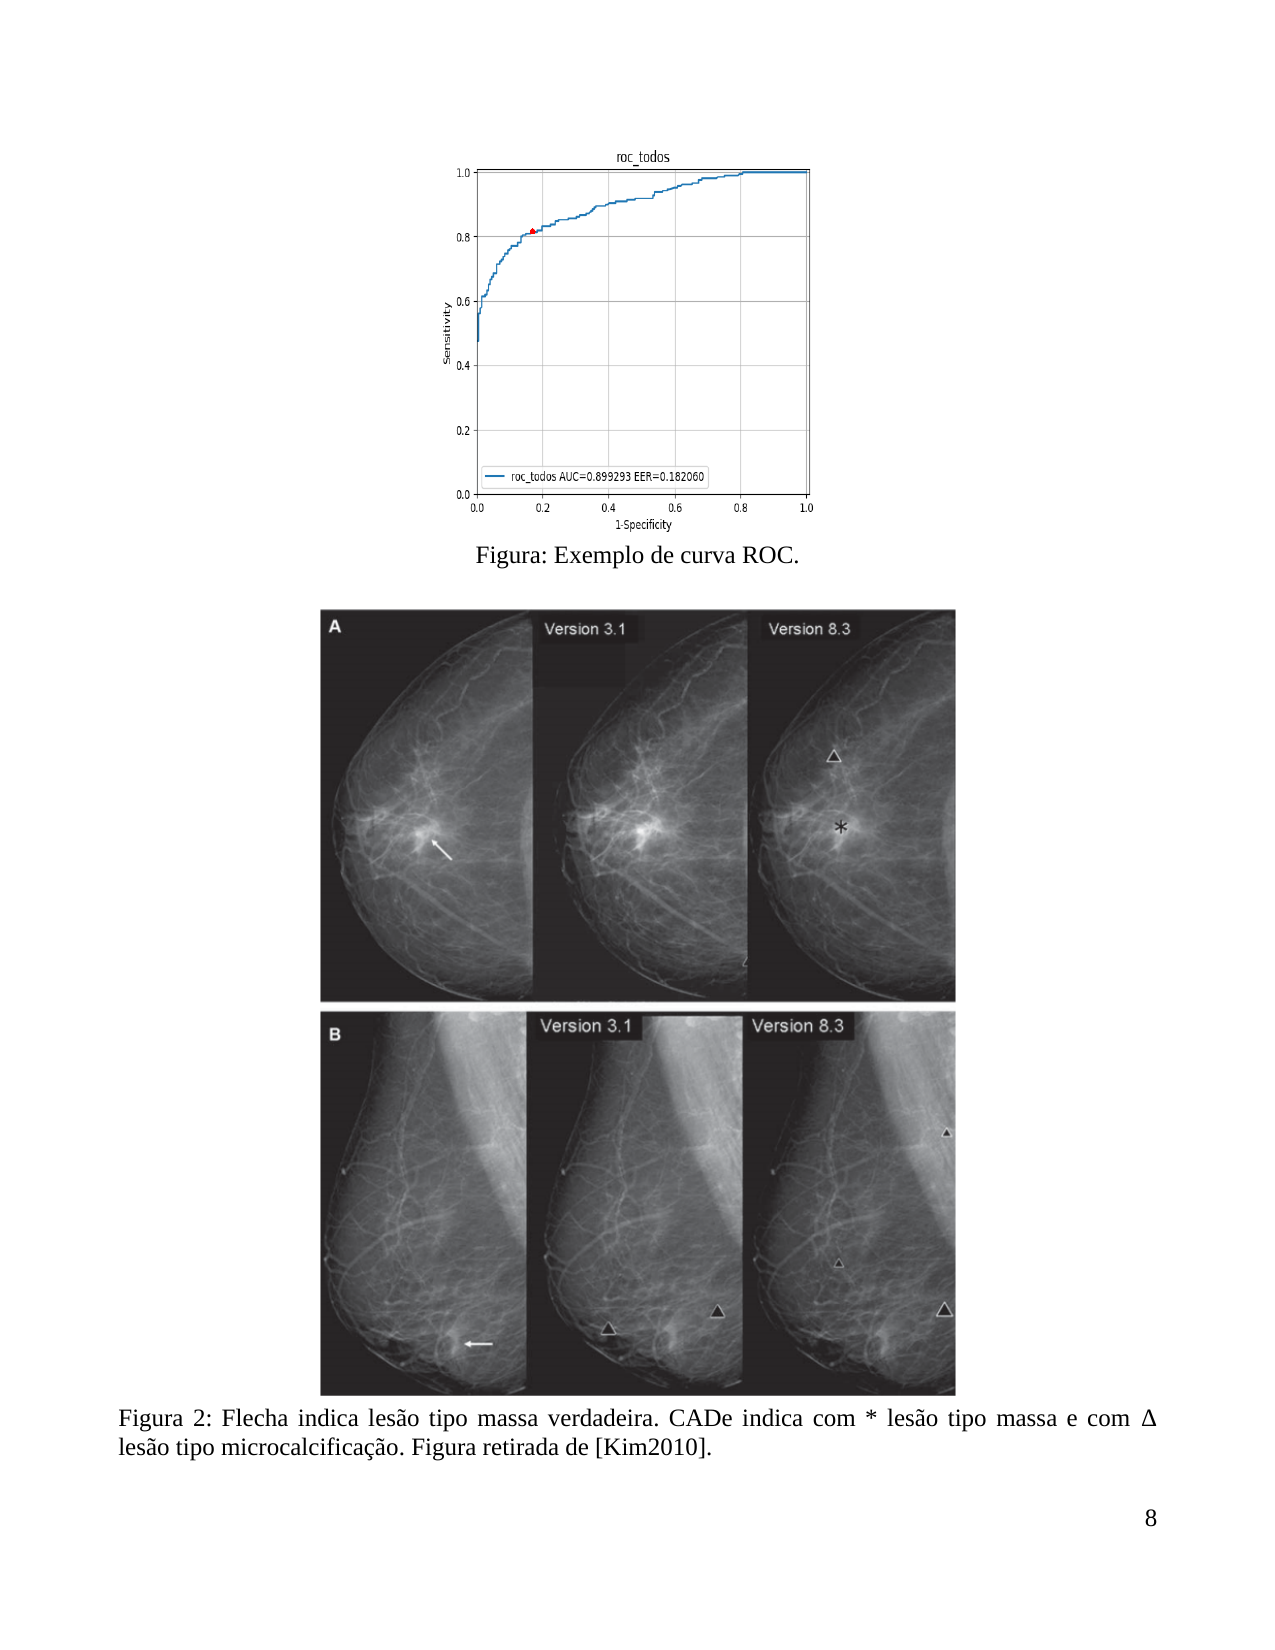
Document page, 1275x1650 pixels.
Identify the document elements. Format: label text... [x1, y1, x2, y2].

text Figura: Exemplo de curva ROC. [118, 540, 1157, 568]
picture [423, 118, 852, 540]
text Figura 2: Flecha indica lesão tipo massa verdadeira. CADe indica com * lesão tipo massa e com Δ lesão tipo microcalcificação. Figura retirada de [Kim2010]. [118, 1403, 1157, 1461]
picture [305, 597, 970, 1404]
